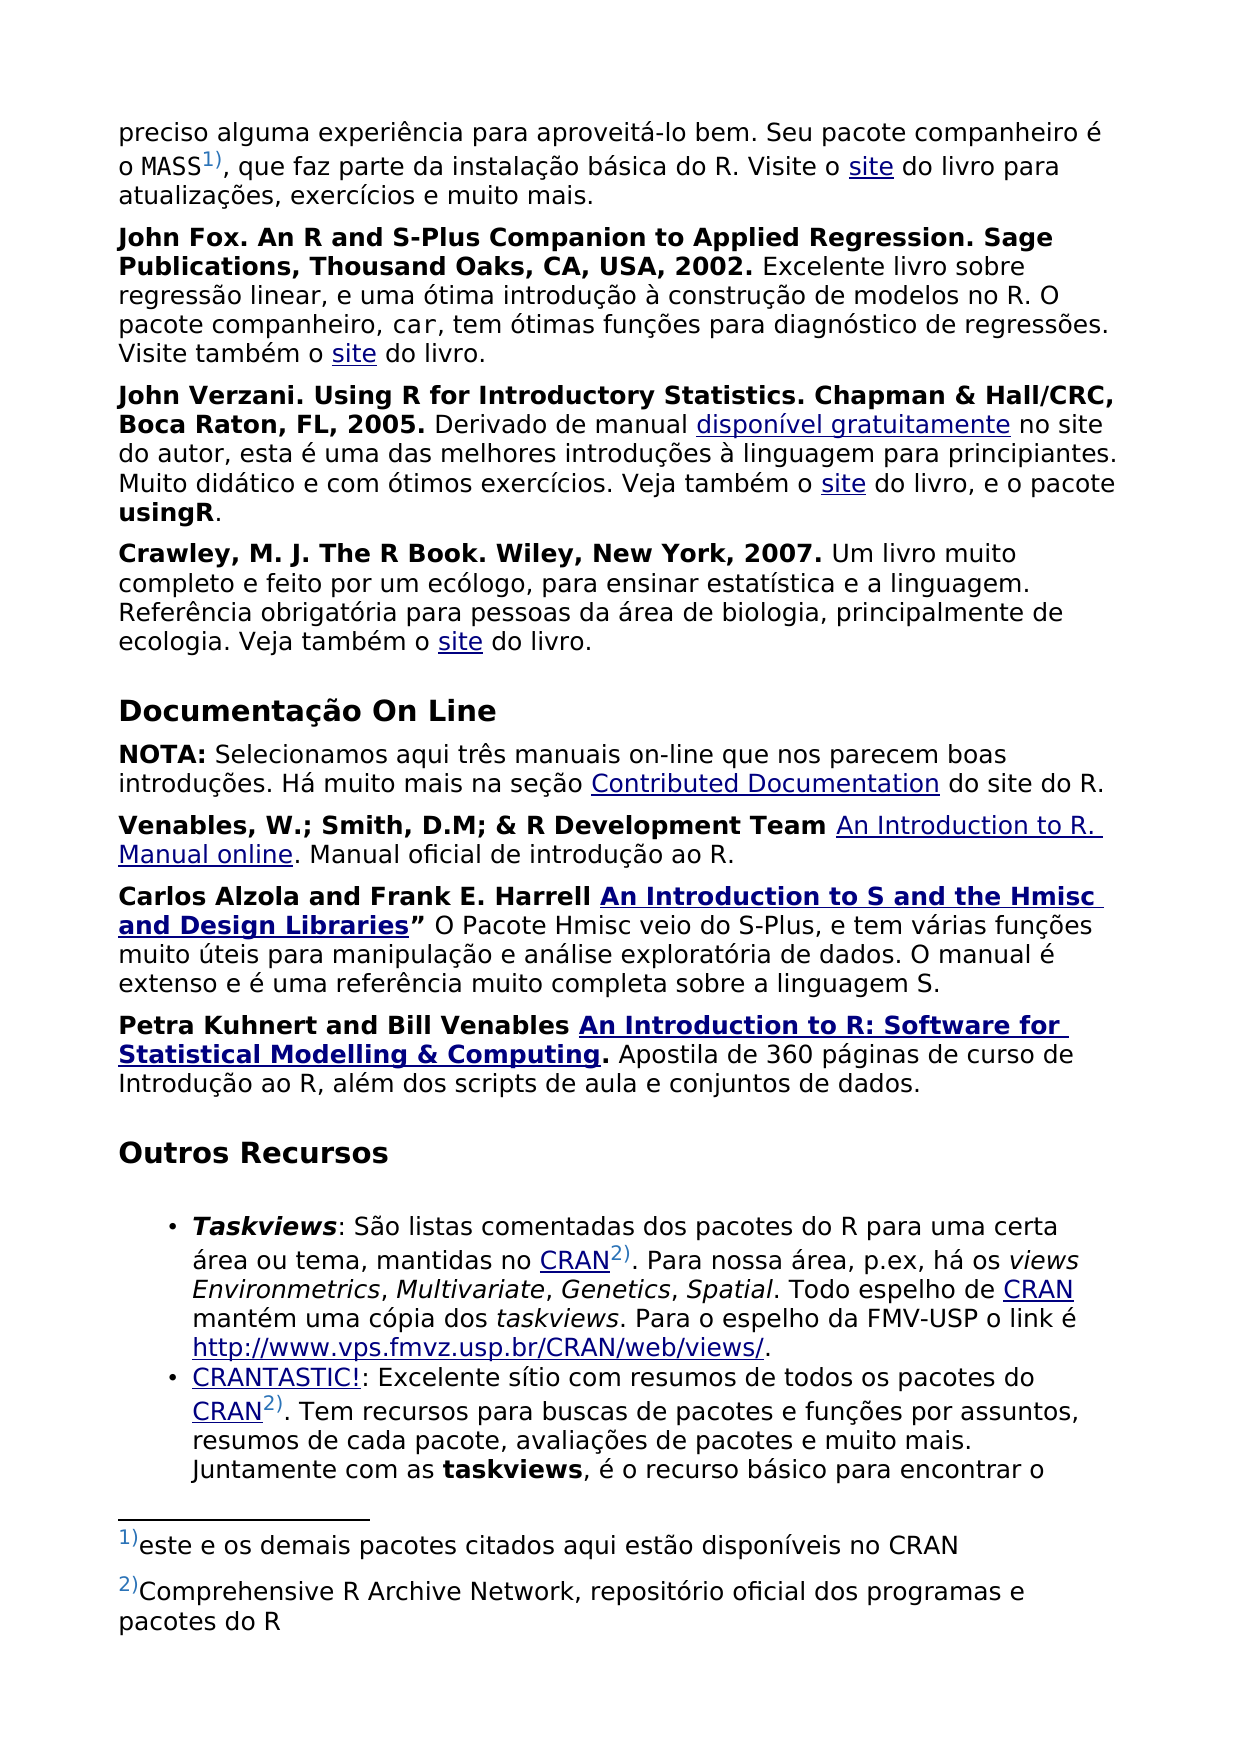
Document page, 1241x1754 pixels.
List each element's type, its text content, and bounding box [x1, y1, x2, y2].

text Carlos Alzola and Frank E. Harrell An Introduction to S and the Hmisc and Design Libraries” O Pacote Hmisc veio do S-Plus, e tem várias funções muito úteis para manipulação e análise exploratória de dados. O manual é extenso e é uma referência muito completa sobre a linguagem S. [118, 882, 1122, 999]
list Comprehensive R Archive Network, repositório oficial dos programas e pacotes do R [118, 1573, 1122, 1636]
text Crawley, M. J. The R Book. Wiley, New York, 2007. Um livro muito completo e feito por um ecólogo, para ensinar estatística e a linguagem. Referência obrigatória para pessoas da área de biologia, principalmente de ecologia. Veja também o site do livro. [118, 540, 1122, 656]
text Venables, W.; Smith, D.M; & R Development Team An Introduction to R. Manual online. Manual oficial de introdução ao R. [118, 811, 1122, 869]
text Petra Kuhnert and Bill Venables An Introduction to R: Software for Statistical Modelling & Computing. Apostila de 360 páginas de curso de Introdução ao R, além dos scripts de aula e conjuntos de dados. [118, 1011, 1122, 1099]
text preciso alguma experiência para aproveitá-lo bem. Seu pacote companheiro é o MASS, que faz parte da instalação básica do R. Visite o site do livro para atualizações, exercícios e muito mais. [118, 118, 1122, 211]
list CRANTASTIC!: Excelente sítio com resumos de todos os pacotes do CRAN2). Tem recursos para buscas de pacotes e funções por assuntos, resumos de cada pacote, avaliações de pacotes e muito mais. Juntamente com as taskviews, é o recurso básico para encontrar o [177, 1363, 1122, 1484]
text John Verzani. Using R for Introductory Statistics. Chapman & Hall/CRC, Boca Raton, FL, 2005. Derivado de manual disponível gratuitamente no site do autor, esta é uma das melhores introduções à linguagem para principiantes. Muito didático e com ótimos exercícios. Veja também o site do livro, e o pacote usingR. [118, 381, 1122, 527]
list Taskviews: São listas comentadas dos pacotes do R para uma certa área ou tema, mantidas no CRAN. Para nossa área, p.ex, há os views Environmetrics, Multivariate, Genetics, Spatial. Todo espelho de CRAN mantém uma cópia dos taskviews. Para o espelho da FMV-USP o link é http://www.vps.fmvz.usp.br/CRAN/web/views/. [177, 1212, 1122, 1363]
text John Fox. An R and S-Plus Companion to Applied Regression. Sage Publications, Thousand Oaks, CA, USA, 2002. Excelente livro sobre regressão linear, e uma ótima introdução à construção de modelos no R. O pacote companheiro, car, tem ótimas funções para diagnóstico de regressões. Visite também o site do livro. [118, 223, 1122, 369]
text este e os demais pacotes citados aqui estão disponíveis no CRAN [118, 1526, 1122, 1560]
subtitle Outros Recursos [118, 1136, 1122, 1170]
text NOTA: Selecionamos aqui três manuais on-line que nos parecem boas introduções. Há muito mais na seção Contributed Documentation do site do R. [118, 740, 1122, 799]
subtitle Documentação On Line [118, 694, 1122, 728]
